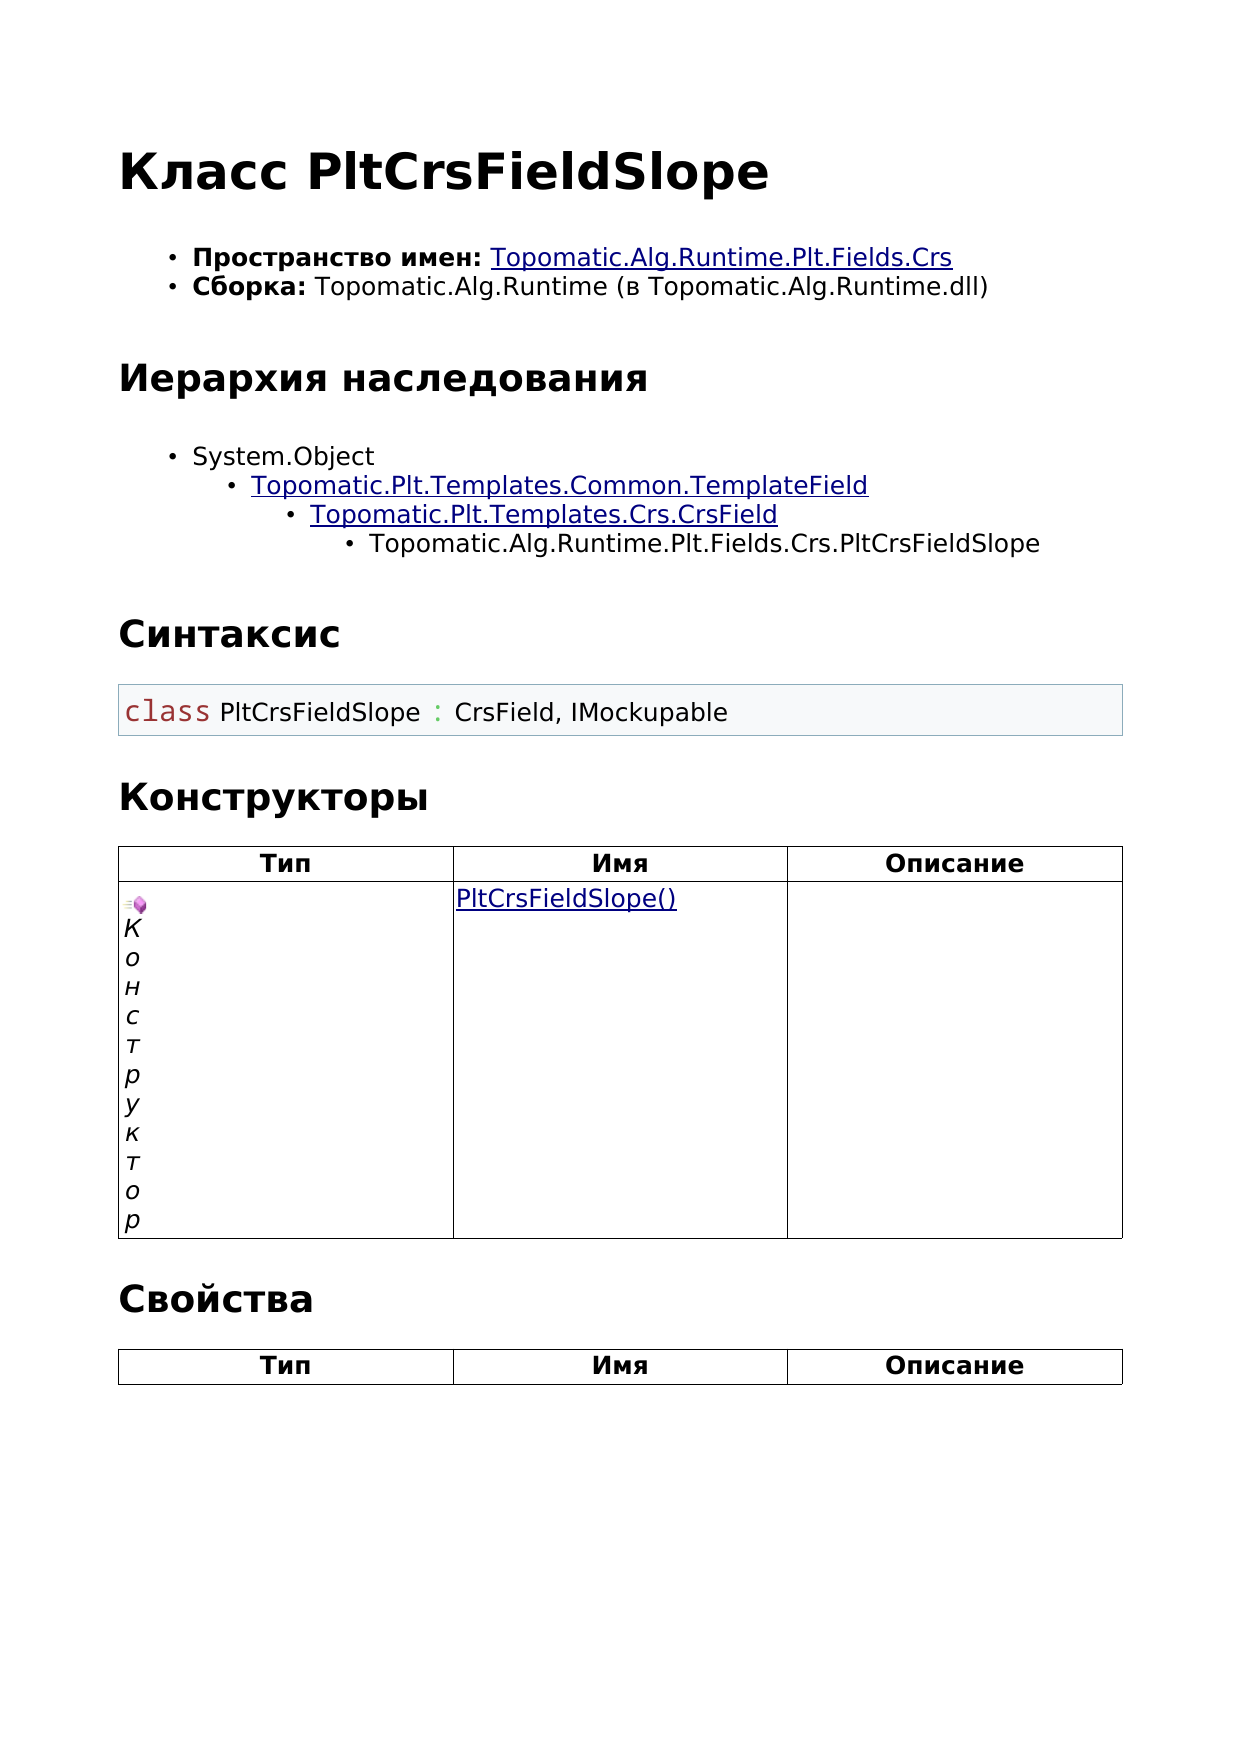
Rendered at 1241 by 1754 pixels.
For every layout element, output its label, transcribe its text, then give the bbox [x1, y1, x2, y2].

list Сборка: Topomatic.Alg.Runtime (в Topomatic.Alg.Runtime.dll) [177, 272, 1122, 302]
table_header Описание [788, 847, 1122, 881]
picture [121, 896, 147, 914]
table_header Описание [788, 1350, 1122, 1384]
table_header Тип [119, 847, 453, 881]
list Topomatic.Plt.Templates.Crs.CrsField [295, 500, 1122, 529]
table_header class PltCrsFieldSlope : CrsField, IMockupable [119, 685, 1122, 735]
subtitle Класс PltCrsFieldSlope [118, 143, 1122, 201]
subtitle Иерархия наследования [118, 356, 1122, 400]
subtitle Конструкторы [118, 775, 1122, 819]
table_cell [788, 882, 1122, 1238]
list Topomatic.Alg.Runtime.Plt.Fields.Crs.PltCrsFieldSlope [354, 529, 1122, 558]
table_cell PltCrsFieldSlope() [454, 882, 787, 1238]
table_header Имя [454, 847, 787, 881]
table_header Тип [119, 1350, 453, 1384]
subtitle Синтаксис [118, 613, 1122, 657]
subtitle Свойства [118, 1278, 1122, 1321]
table_header Имя [454, 1350, 787, 1384]
list Пространство имен: Topomatic.Alg.Runtime.Plt.Fields.Crs [177, 243, 1122, 272]
table_cell [119, 882, 453, 1238]
list Topomatic.Plt.Templates.Common.TemplateField [236, 471, 1122, 500]
list System.Object [177, 442, 1122, 471]
